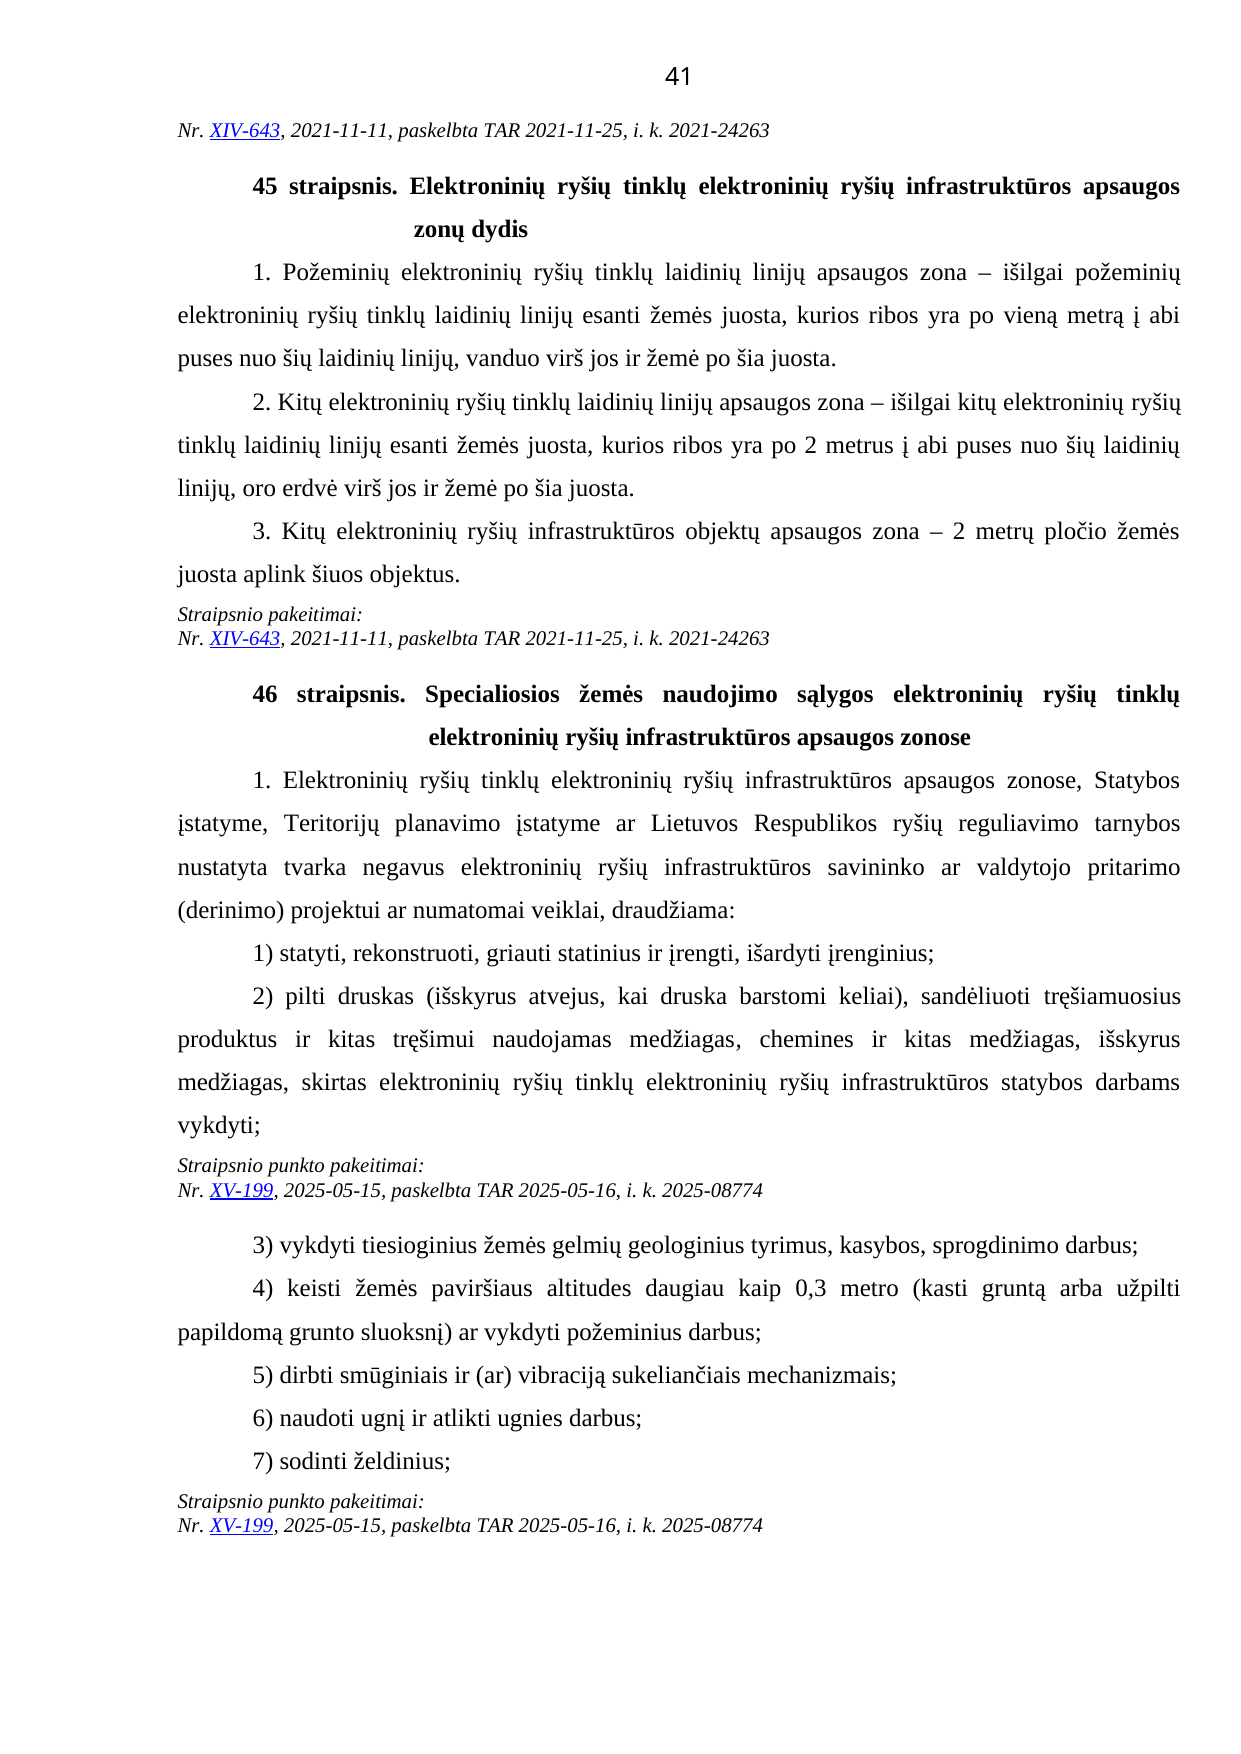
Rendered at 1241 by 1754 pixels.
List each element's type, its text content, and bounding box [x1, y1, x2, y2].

text 3. Kitų elektroninių ryšių infrastruktūros objektų apsaugos zona – 2 metrų pločio žemės juosta aplink šiuos objektus. [177, 516, 1181, 588]
text 1) statyti, rekonstruoti, griauti statinius ir įrengti, išardyti įrenginius; [177, 938, 1181, 967]
text 6) naudoti ugnį ir atlikti ugnies darbus; [177, 1403, 1181, 1432]
text Nr. XIV-643, 2021-11-11, paskelbta TAR 2021-11-25, i. k. 2021-24263 [177, 626, 1181, 650]
text 5) dirbti smūginiais ir (ar) vibraciją sukeliančiais mechanizmais; [177, 1360, 1181, 1388]
text 7) sodinti želdinius; [177, 1446, 1181, 1475]
text 1. Elektroninių ryšių tinklų elektroninių ryšių infrastruktūros apsaugos zonose, Statybos įstatyme, Teritorijų planavimo įstatyme ar Lietuvos Respublikos ryšių reguliavimo tarnybos nustatyta tvarka negavus elektroninių ryšių infrastruktūros savininko ar valdytojo pritarimo (derinimo) projektui ar numatomai veiklai, draudžiama: [177, 765, 1181, 923]
text 3) vykdyti tiesioginius žemės gelmių geologinius tyrimus, kasybos, sprogdinimo darbus; [177, 1230, 1181, 1259]
text 1. Požeminių elektroninių ryšių tinklų laidinių linijų apsaugos zona – išilgai požeminių elektroninių ryšių tinklų laidinių linijų esanti žemės juosta, kurios ribos yra po vieną metrą į abi puses nuo šių laidinių linijų, vanduo virš jos ir žemė po šia juosta. [177, 257, 1181, 372]
text Nr. XIV-643, 2021-11-11, paskelbta TAR 2021-11-25, i. k. 2021-24263 [177, 118, 1181, 142]
text Nr. XV-199, 2025-05-15, paskelbta TAR 2025-05-16, i. k. 2025-08774 [177, 1177, 1181, 1202]
text Straipsnio pakeitimai: [177, 602, 1181, 626]
text 2. Kitų elektroninių ryšių tinklų laidinių linijų apsaugos zona – išilgai kitų elektroninių ryšių tinklų laidinių linijų esanti žemės juosta, kurios ribos yra po 2 metrus į abi puses nuo šių laidinių linijų, oro erdvė virš jos ir žemė po šia juosta. [177, 387, 1181, 502]
text 46 straipsnis. Specialiosios žemės naudojimo sąlygos elektroninių ryšių tinklų elektroninių ryšių infrastruktūros apsaugos zonose [252, 679, 1181, 751]
text Straipsnio punkto pakeitimai: [177, 1489, 1181, 1513]
text 2) pilti druskas (išskyrus atvejus, kai druska barstomi keliai), sandėliuoti tręšiamuosius produktus ir kitas tręšimui naudojamas medžiagas, chemines ir kitas medžiagas, išskyrus medžiagas, skirtas elektroninių ryšių tinklų elektroninių ryšių infrastruktūros statybos darbams vykdyti; [177, 981, 1181, 1139]
text Nr. XV-199, 2025-05-15, paskelbta TAR 2025-05-16, i. k. 2025-08774 [177, 1513, 1181, 1537]
text 4) keisti žemės paviršiaus altitudes daugiau kaip 0,3 metro (kasti gruntą arba užpilti papildomą grunto sluoksnį) ar vykdyti požeminius darbus; [177, 1273, 1181, 1345]
text 45 straipsnis. Elektroninių ryšių tinklų elektroninių ryšių infrastruktūros apsaugos zonų dydis [252, 171, 1181, 243]
text Straipsnio punkto pakeitimai: [177, 1153, 1181, 1177]
